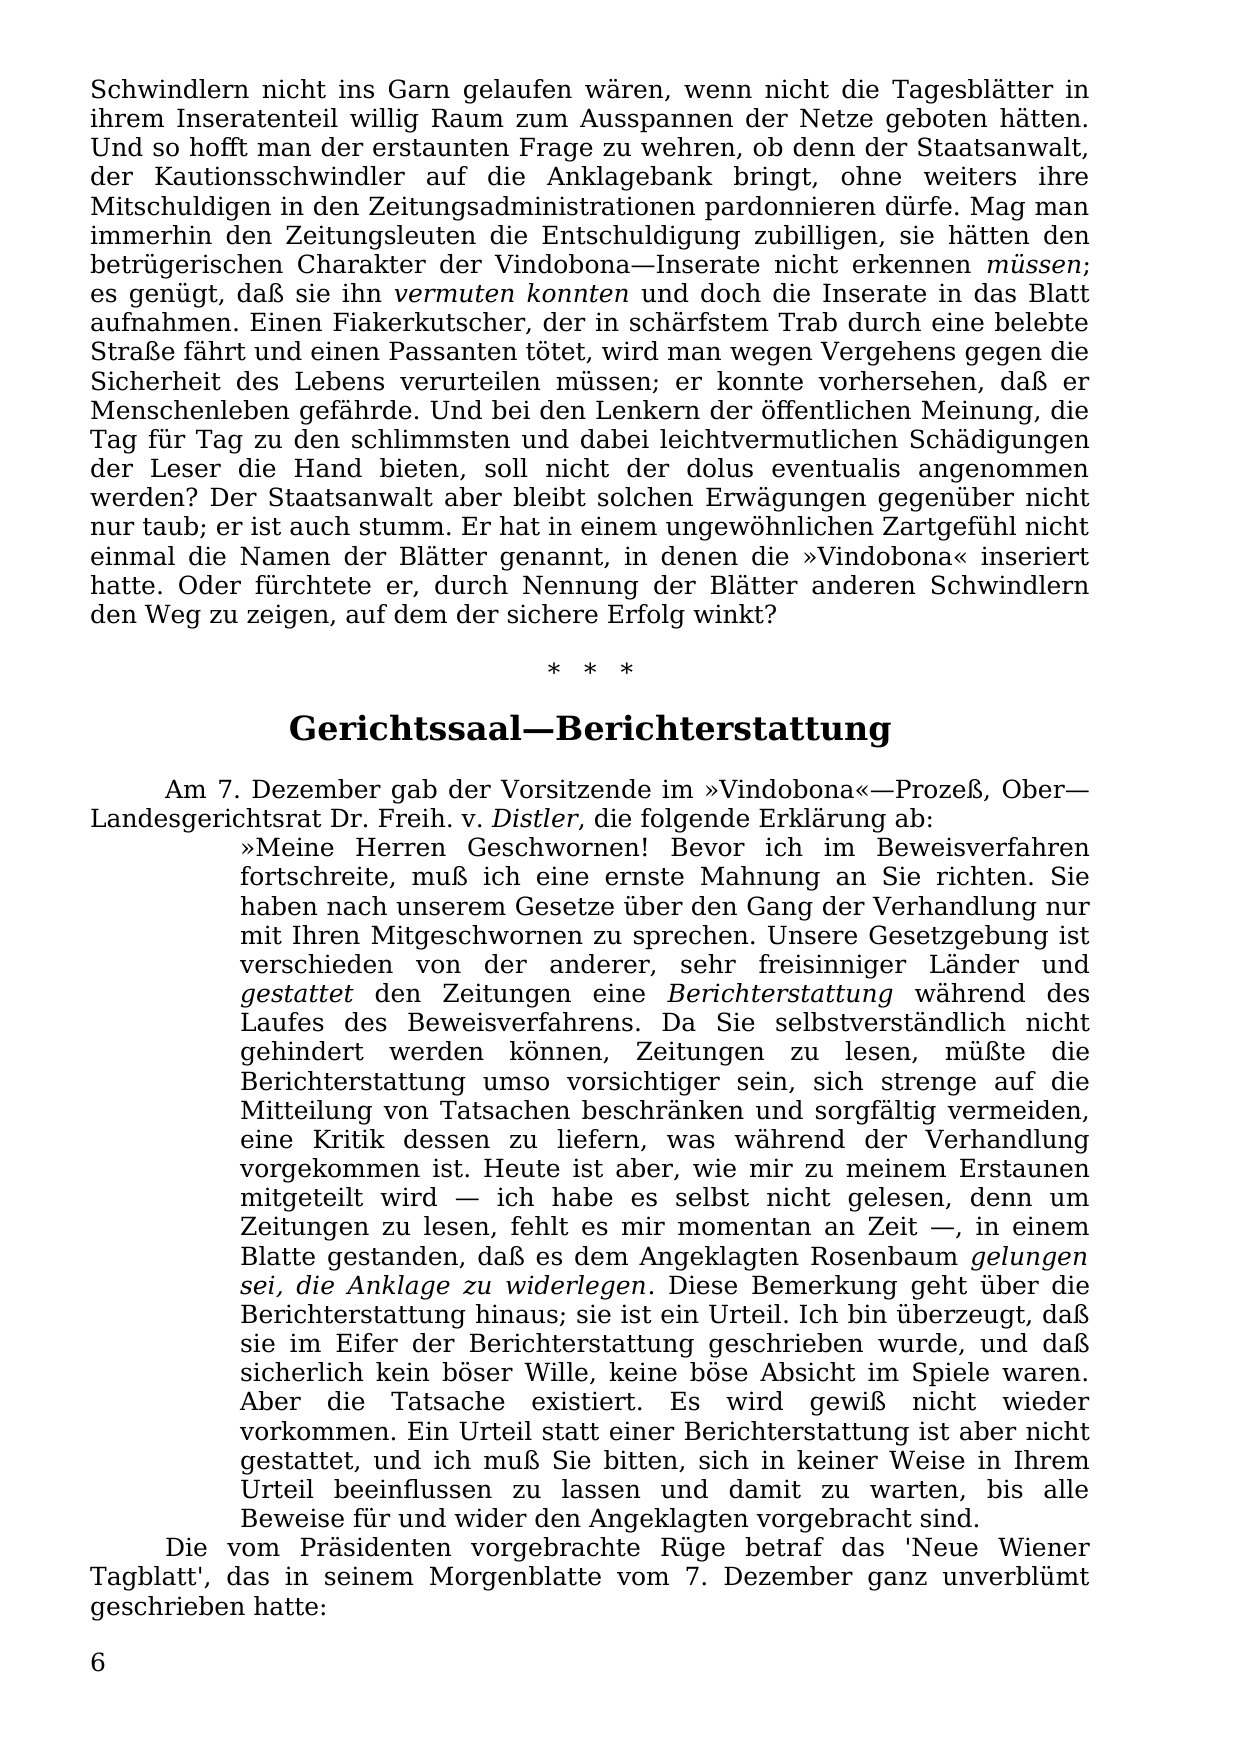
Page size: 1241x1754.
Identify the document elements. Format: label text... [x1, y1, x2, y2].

text * * * [90, 658, 1091, 687]
text »Meine Herren Geschwornen! Bevor ich im Beweisverfahren fortschreite, muß ich eine ernste Mahnung an Sie richten. Sie haben nach unserem Gesetze über den Gang der Verhandlung nur mit Ihren Mitgeschwornen zu sprechen. Unsere Gesetzgebung ist verschieden von der anderer, sehr freisinniger Länder und gestattet den Zeitungen eine Berichterstattung während des Laufes des Beweisverfahrens. Da Sie selbstverständlich nicht gehindert werden können, Zeitungen zu lesen, müßte die Berichterstattung umso vorsichtiger sein, sich strenge auf die Mitteilung von Tatsachen beschränken und sorgfältig vermeiden, eine Kritik dessen zu liefern, was während der Verhandlung vorgekommen ist. Heute ist aber, wie mir zu meinem Erstaunen mitgeteilt wird — ich habe es selbst nicht gelesen, denn um Zeitungen zu lesen, fehlt es mir momentan an Zeit —, in einem Blatte gestanden, daß es dem Angeklagten Rosenbaum gelungen sei, die Anklage zu widerlegen. Diese Bemerkung geht über die Berichterstattung hinaus; sie ist ein Urteil. Ich bin überzeugt, daß sie im Eifer der Berichterstattung geschrieben wurde, und daß sicherlich kein böser Wille, keine böse Absicht im Spiele waren. Aber die Tatsache existiert. Es wird gewiß nicht wieder vorkommen. Ein Urteil statt einer Berichterstattung ist aber nicht gestattet, und ich muß Sie bitten, sich in keiner Weise in Ihrem Urteil beeinflussen zu lassen und damit zu warten, bis alle Beweise für und wider den Angeklagten vorgebracht sind. [240, 833, 1091, 1533]
text Die vom Präsidenten vorgebrachte Rüge betraf das 'Neue Wiener Tagblatt', das in seinem Morgenblatte vom 7. Dezember ganz unverblümt geschrieben hatte: [90, 1533, 1091, 1621]
text Am 7. Dezember gab der Vorsitzende im »Vindobona«—Prozeß, Ober—Landesgerichtsrat Dr. Freih. v. Distler, die folgende Erklärung ab: [90, 748, 1091, 833]
text Schwindlern nicht ins Garn gelaufen wären, wenn nicht die Tagesblätter in ihrem Inseratenteil willig Raum zum Ausspannen der Netze geboten hätten. Und so hofft man der erstaunten Frage zu wehren, ob denn der Staatsanwalt, der Kautionsschwindler auf die Anklagebank bringt, ohne weiters ihre Mitschuldigen in den Zeitungsadministrationen pardonnieren dürfe. Mag man immerhin den Zeitungsleuten die Entschuldigung zubilligen, sie hätten den betrügerischen Charakter der Vindobona—Inserate nicht erkennen müssen; es genügt, daß sie ihn vermuten konnten und doch die Inserate in das Blatt aufnahmen. Einen Fiakerkutscher, der in schärfstem Trab durch eine belebte Straße fährt und einen Passanten tötet, wird man wegen Vergehens gegen die Sicherheit des Lebens verurteilen müssen; er konnte vorhersehen, daß er Menschenleben gefährde. Und bei den Lenkern der öffentlichen Meinung, die Tag für Tag zu den schlimmsten und dabei leichtvermutlichen Schädigungen der Leser die Hand bieten, soll nicht der dolus eventualis angenommen werden? Der Staatsanwalt aber bleibt solchen Erwägungen gegenüber nicht nur taub; er ist auch stumm. Er hat in einem ungewöhnlichen Zartgefühl nicht einmal die Namen der Blätter genannt, in denen die »Vindobona« inseriert hatte. Oder fürchtete er, durch Nennung der Blätter anderen Schwindlern den Weg zu zeigen, auf dem der sichere Erfolg winkt? [90, 75, 1091, 629]
text Gerichtssaal—Berichterstattung [90, 687, 1091, 748]
